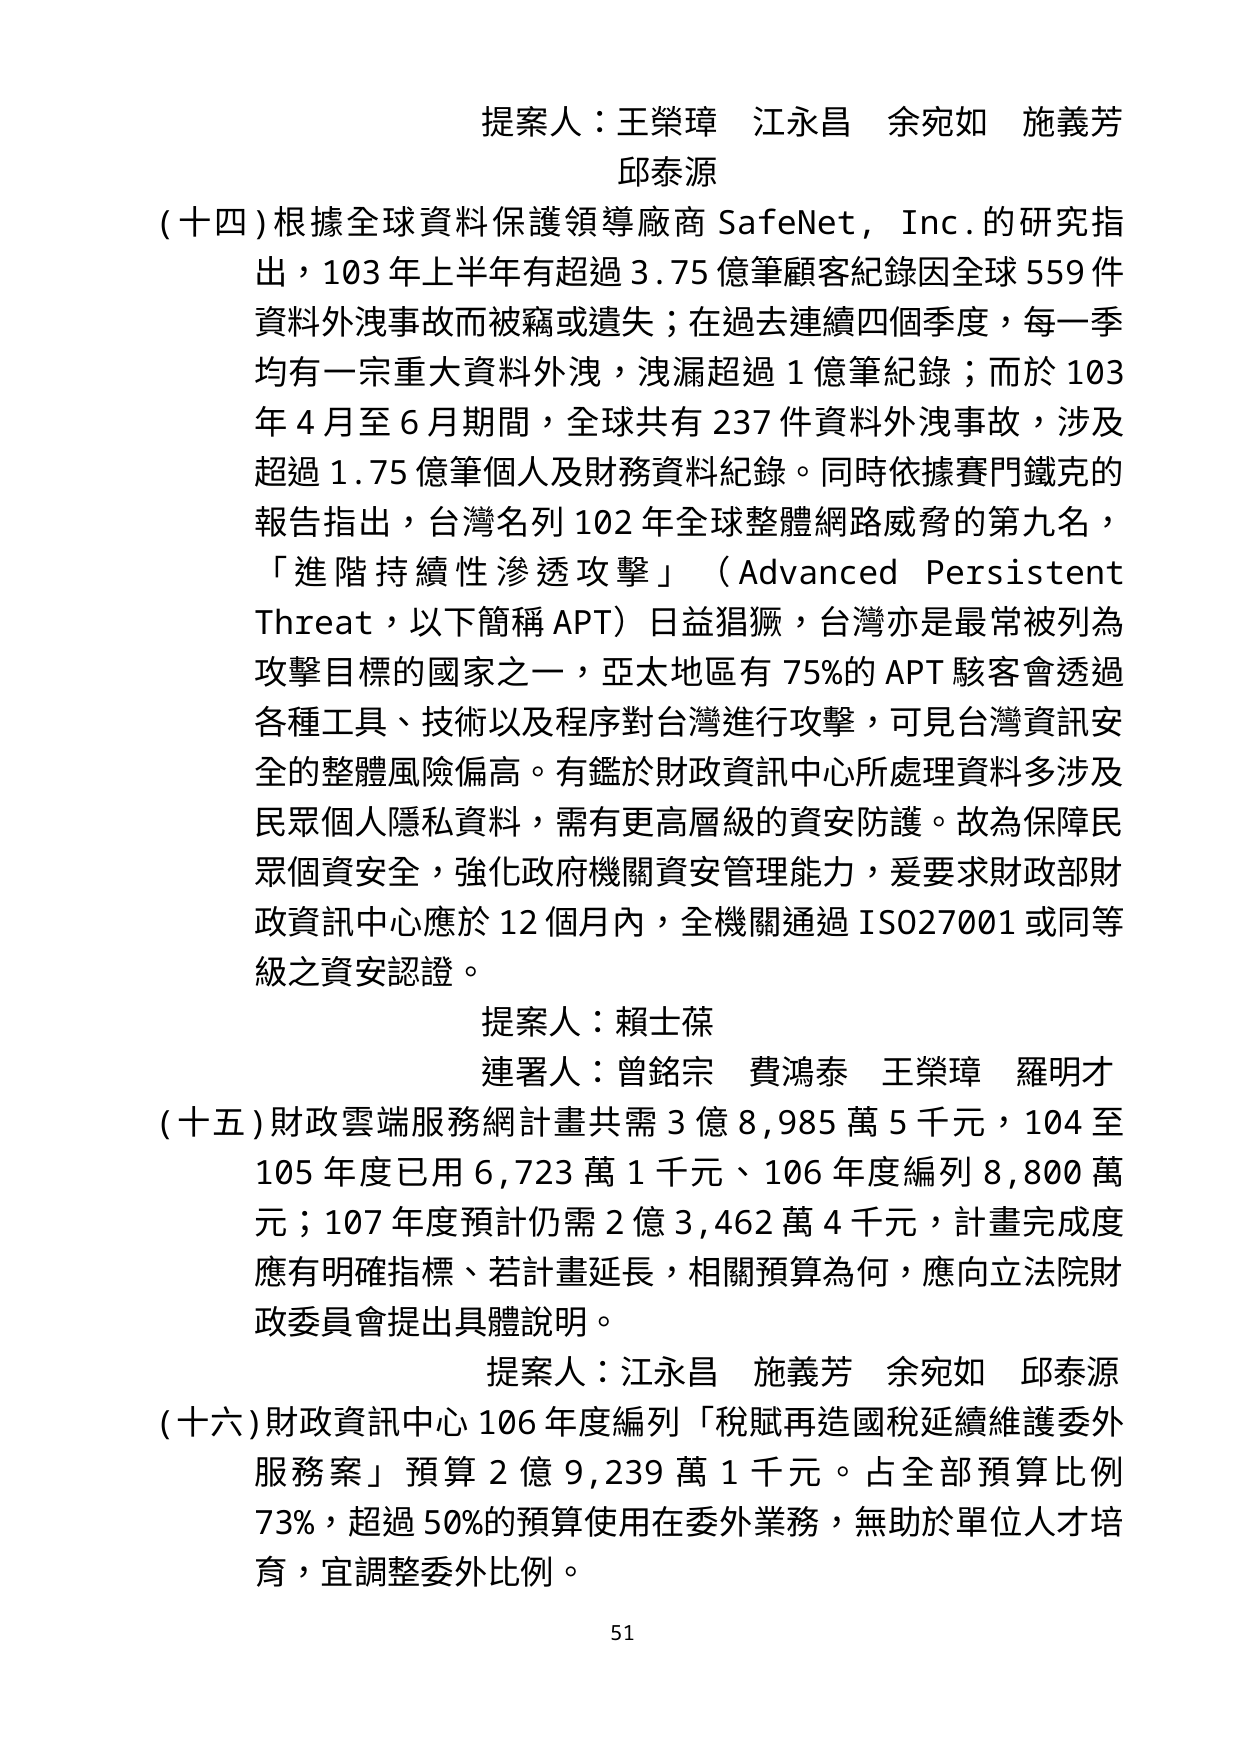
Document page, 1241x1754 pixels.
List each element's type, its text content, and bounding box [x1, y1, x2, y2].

text 提案人：賴士葆 [481, 994, 1125, 1044]
text 提案人：王榮璋 江永昌 余宛如 施義芳 邱泰源 [482, 94, 1125, 194]
text 連署人：曾銘宗 費鴻泰 王榮璋 羅明才 [481, 1044, 1125, 1094]
text 提案人：江永昌 施義芳 余宛如 邱泰源 [253, 1344, 1125, 1394]
text (十六)財政資訊中心106年度編列「稅賦再造國稅延續維護委外服務案」預算2億9,239萬1千元。占全部預算比例73%，超過50%的預算使用在委外業務，無助於單位人才培育，宜調整委外比例。 [155, 1394, 1125, 1594]
text (十五)財政雲端服務網計畫共需3億8,985萬5千元，104至105年度已用6,723萬1千元、106年度編列8,800萬元；107年度預計仍需2億3,462萬4千元，計畫完成度應有明確指標、若計畫延長，相關預算為何，應向立法院財政委員會提出具體說明。 [155, 1094, 1125, 1344]
text (十四)根據全球資料保護領導廠商SafeNet, Inc.的研究指出，103年上半年有超過3.75億筆顧客紀錄因全球559件資料外洩事故而被竊或遺失；在過去連續四個季度，每一季均有一宗重大資料外洩，洩漏超過1億筆紀錄；而於103年4月至6月期間，全球共有237件資料外洩事故，涉及超過1.75億筆個人及財務資料紀錄。同時依據賽門鐵克的報告指出，台灣名列102年全球整體網路威脅的第九名，「進階持續性滲透攻擊」（Advanced Persistent Threat，以下簡稱APT）日益猖獗，台灣亦是最常被列為攻擊目標的國家之一，亞太地區有75%的APT駭客會透過各種工具、技術以及程序對台灣進行攻擊，可見台灣資訊安全的整體風險偏高。有鑑於財政資訊中心所處理資料多涉及民眾個人隱私資料，需有更高層級的資安防護。故為保障民眾個資安全，強化政府機關資安管理能力，爰要求財政部財政資訊中心應於12個月內，全機關通過ISO27001或同等級之資安認證。 [155, 194, 1125, 994]
